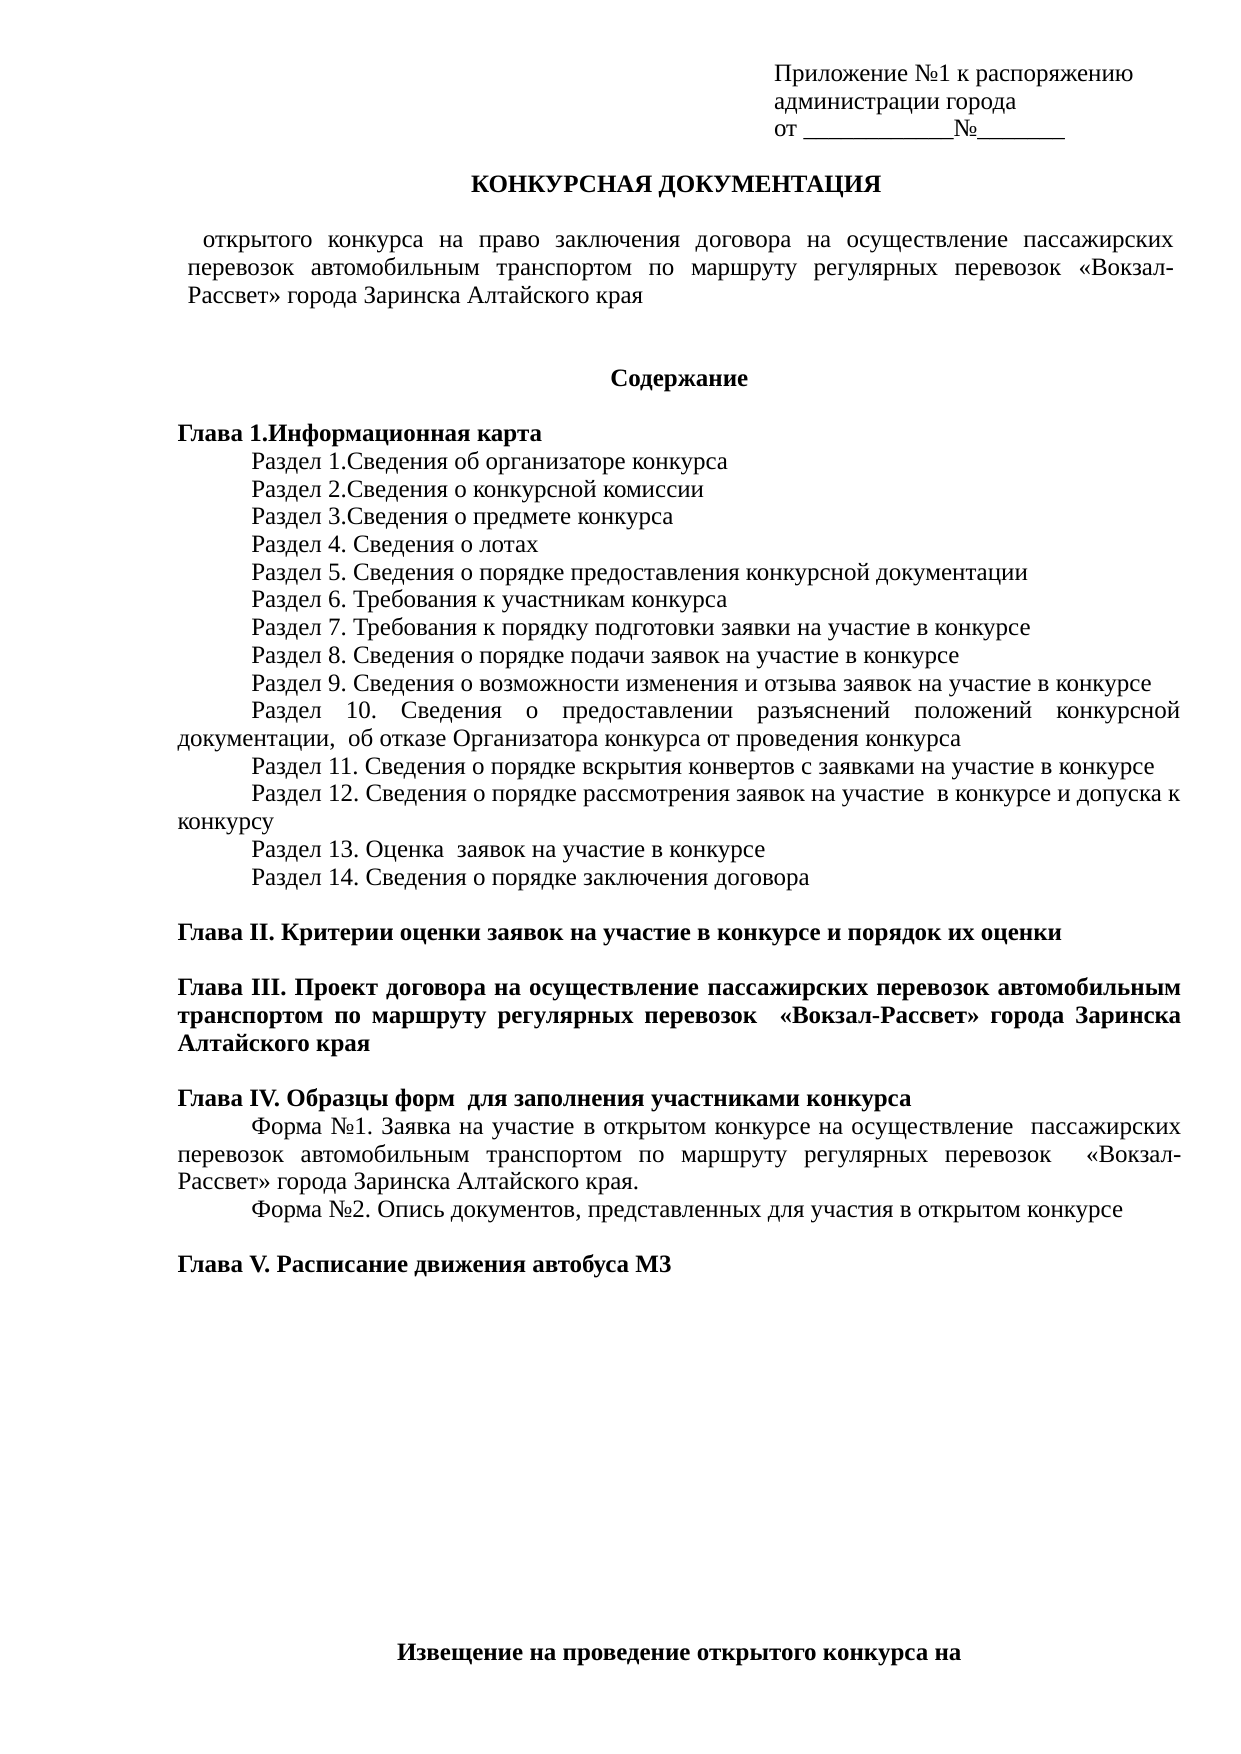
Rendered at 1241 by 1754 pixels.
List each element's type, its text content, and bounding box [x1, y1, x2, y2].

text Раздел 3.Сведения о предмете конкурса [177, 502, 1181, 530]
text Раздел 12. Сведения о порядке рассмотрения заявок на участие в конкурсе и допуска к конкурсу [177, 779, 1181, 835]
text Раздел 14. Сведения о порядке заключения договора [177, 863, 1181, 890]
text Раздел 2.Сведения о конкурсной комиссии [177, 475, 1181, 502]
text Раздел 4. Сведения о лотах [177, 530, 1181, 558]
text Раздел 11. Сведения о порядке вскрытия конвертов с заявками на участие в конкурсе [177, 752, 1181, 779]
text Содержание [177, 364, 1181, 392]
text Раздел 1.Сведения об организаторе конкурса [177, 447, 1181, 475]
text Глава 1.Информационная карта [177, 419, 1181, 447]
text Глава IV. Образцы форм для заполнения участниками конкурса [177, 1084, 1181, 1112]
table_header открытого конкурса на право заключения договора на осуществление пассажирских перевозок автомобильным транспортом по маршруту регулярных перевозок «Вокзал-Рассвет» города Заринска Алтайского края [186, 225, 1185, 308]
text Глава V. Расписание движения автобуса М3 [177, 1251, 1181, 1278]
text Раздел 5. Сведения о порядке предоставления конкурсной документации [177, 558, 1181, 586]
text Глава III. Проект договора на осуществление пассажирских перевозок автомобильным транспортом по маршруту регулярных перевозок «Вокзал-Рассвет» города Заринска Алтайского края [177, 973, 1181, 1057]
text Раздел 6. Требования к участникам конкурса [177, 586, 1181, 613]
text Глава II. Критерии оценки заявок на участие в конкурсе и порядок их оценки [177, 918, 1181, 946]
text Раздел 8. Сведения о порядке подачи заявок на участие в конкурсе [177, 641, 1181, 669]
table_header [178, 225, 186, 308]
text Раздел 7. Требования к порядку подготовки заявки на участие в конкурсе [177, 613, 1181, 641]
text Форма №1. Заявка на участие в открытом конкурсе на осуществление пассажирских перевозок автомобильным транспортом по маршруту регулярных перевозок «Вокзал-Рассвет» города Заринска Алтайского края. [177, 1112, 1181, 1195]
text Раздел 10. Сведения о предоставлении разъяснений положений конкурсной документации, об отказе Организатора конкурса от проведения конкурса [177, 696, 1181, 752]
text Извещение на проведение открытого конкурса на [177, 1638, 1181, 1666]
text Форма №2. Опись документов, представленных для участия в открытом конкурсе [177, 1195, 1181, 1223]
table_header Приложение №1 к распоряжению администрации города от ____________№_______ [772, 59, 1183, 142]
text КОНКУРСНАЯ ДОКУМЕНТАЦИЯ [177, 170, 1181, 198]
table_header [166, 59, 772, 142]
text Раздел 9. Сведения о возможности изменения и отзыва заявок на участие в конкурсе [177, 669, 1181, 696]
text Раздел 13. Оценка заявок на участие в конкурсе [177, 835, 1181, 863]
